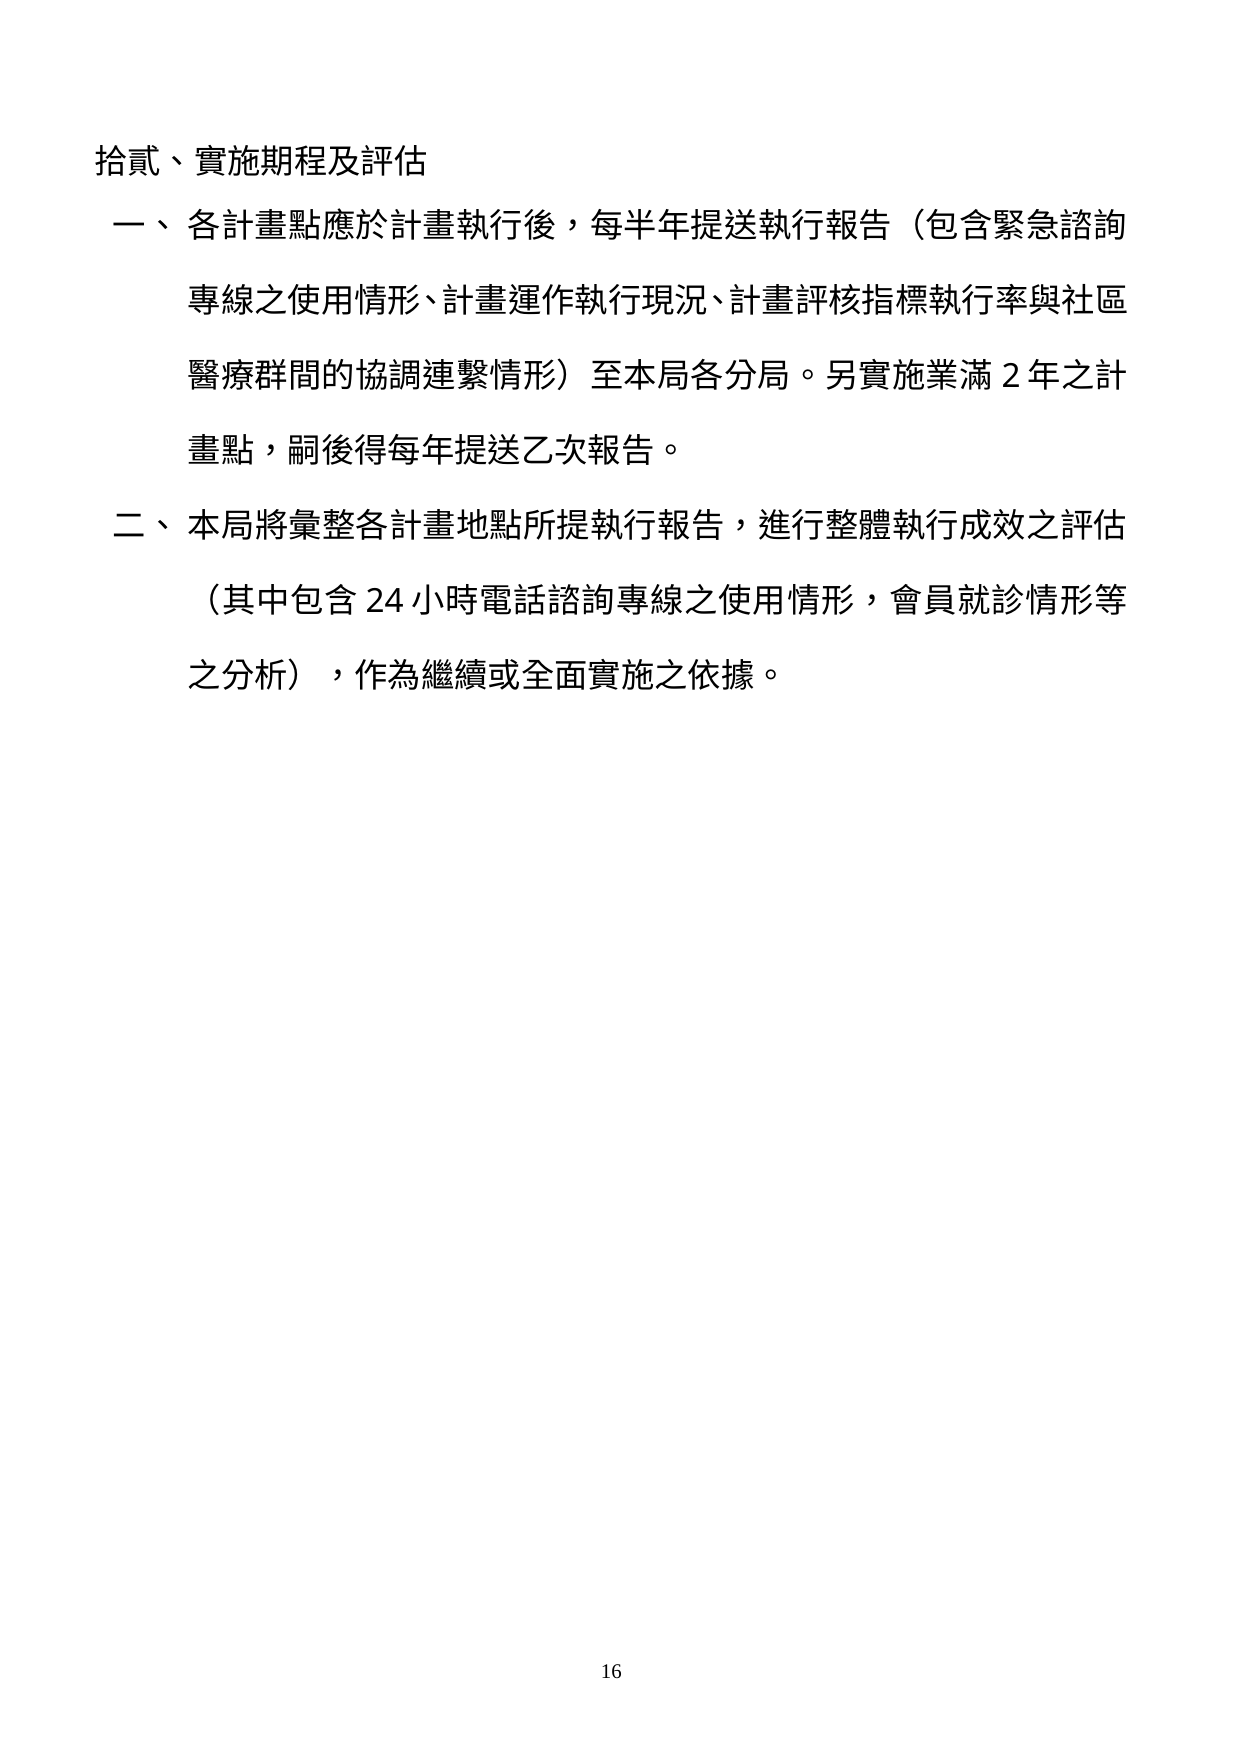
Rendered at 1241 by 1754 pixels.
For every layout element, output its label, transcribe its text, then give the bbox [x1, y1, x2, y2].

list 各計畫點應於計畫執行後，每半年提送執行報告（包含緊急諮詢專線之使用情形、計畫運作執行現況、計畫評核指標執行率與社區醫療群間的協調連繫情形）至本局各分局。另實施業滿2年之計畫點，嗣後得每年提送乙次報告。 [113, 185, 1128, 485]
list 本局將彙整各計畫地點所提執行報告，進行整體執行成效之評估（其中包含24小時電話諮詢專線之使用情形，會員就診情形等之分析），作為繼續或全面實施之依據。 [113, 485, 1128, 710]
text 拾貳、實施期程及評估 [94, 127, 1128, 185]
